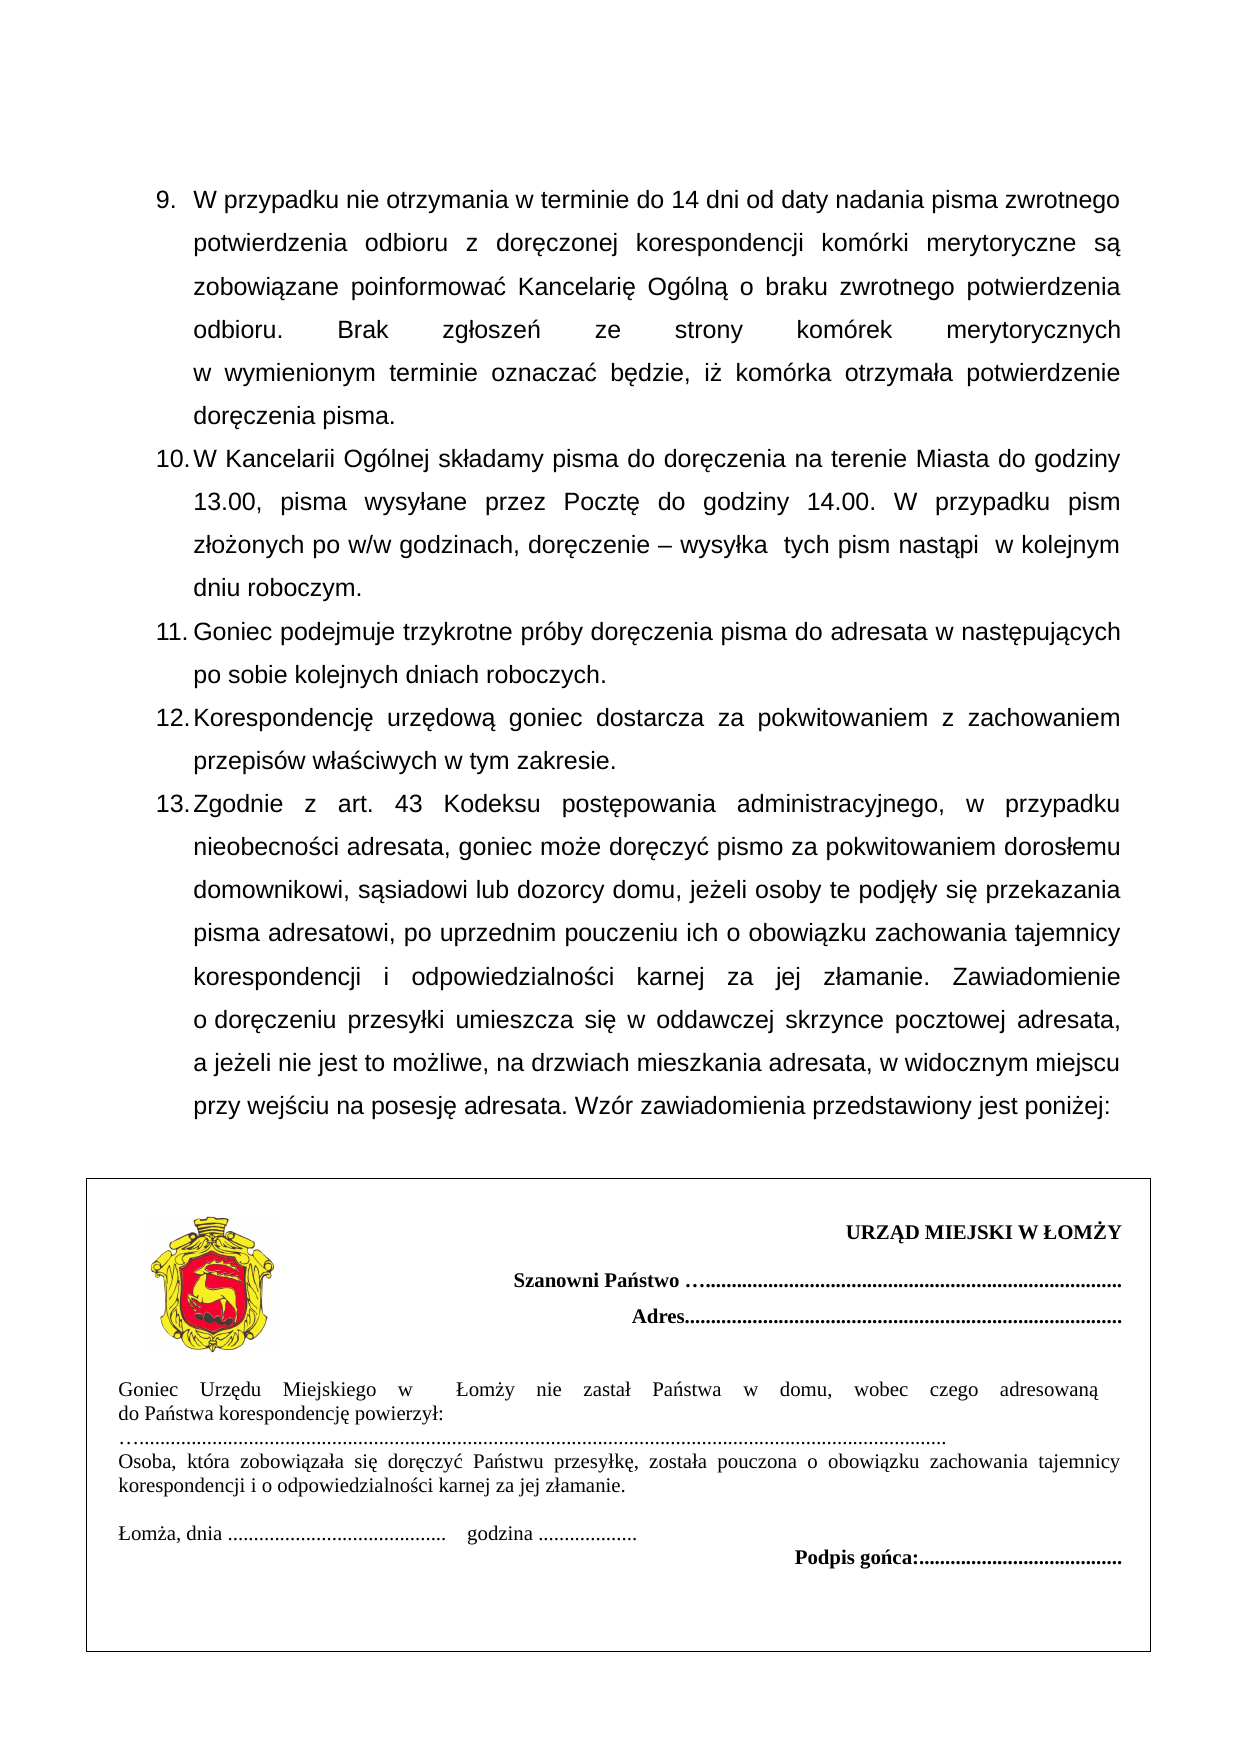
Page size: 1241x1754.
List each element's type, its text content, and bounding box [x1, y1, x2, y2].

list Zgodnie z art. 43 Kodeksu postępowania administracyjnego, w przypadku nieobecności adresata, goniec może doręczyć pismo za pokwitowaniem dorosłemu domownikowi, sąsiadowi lub dozorcy domu, jeżeli osoby te podjęły się przekazania pisma adresatowi, po uprzednim pouczeniu ich o obowiązku zachowania tajemnicy korespondencji i odpowiedzialności karnej za jej złamanie. Zawiadomienie o doręczeniu przesyłki umieszcza się w oddawczej skrzynce pocztowej adresata, a jeżeli nie jest to możliwe, na drzwiach mieszkania adresata, w widocznym miejscu przy wejściu na posesję adresata. Wzór zawiadomienia przedstawiony jest poniżej: [156, 789, 1122, 1119]
list W Kancelarii Ogólnej składamy pisma do doręczenia na terenie Miasta do godziny 13.00, pisma wysyłane przez Pocztę do godziny 14.00. W przypadku pism złożonych po w/w godzinach, doręczenie – wysyłka tych pism nastąpi w kolejnym dniu roboczym. [156, 444, 1122, 602]
list W przypadku nie otrzymania w terminie do 14 dni od daty nadania pisma zwrotnego potwierdzenia odbioru z doręczonej korespondencji komórki merytoryczne są zobowiązane poinformować Kancelarię Ogólną o braku zwrotnego potwierdzenia odbioru. Brak zgłoszeń ze strony komórek merytorycznych w wymienionym terminie oznaczać będzie, iż komórka otrzymała potwierdzenie doręczenia pisma. [156, 185, 1122, 429]
list Goniec podejmuje trzykrotne próby doręczenia pisma do adresata w następujących po sobie kolejnych dniach roboczych. [156, 616, 1122, 688]
picture [149, 1215, 275, 1353]
list Korespondencję urzędową goniec dostarcza za pokwitowaniem z zachowaniem przepisów właściwych w tym zakresie. [156, 703, 1122, 774]
